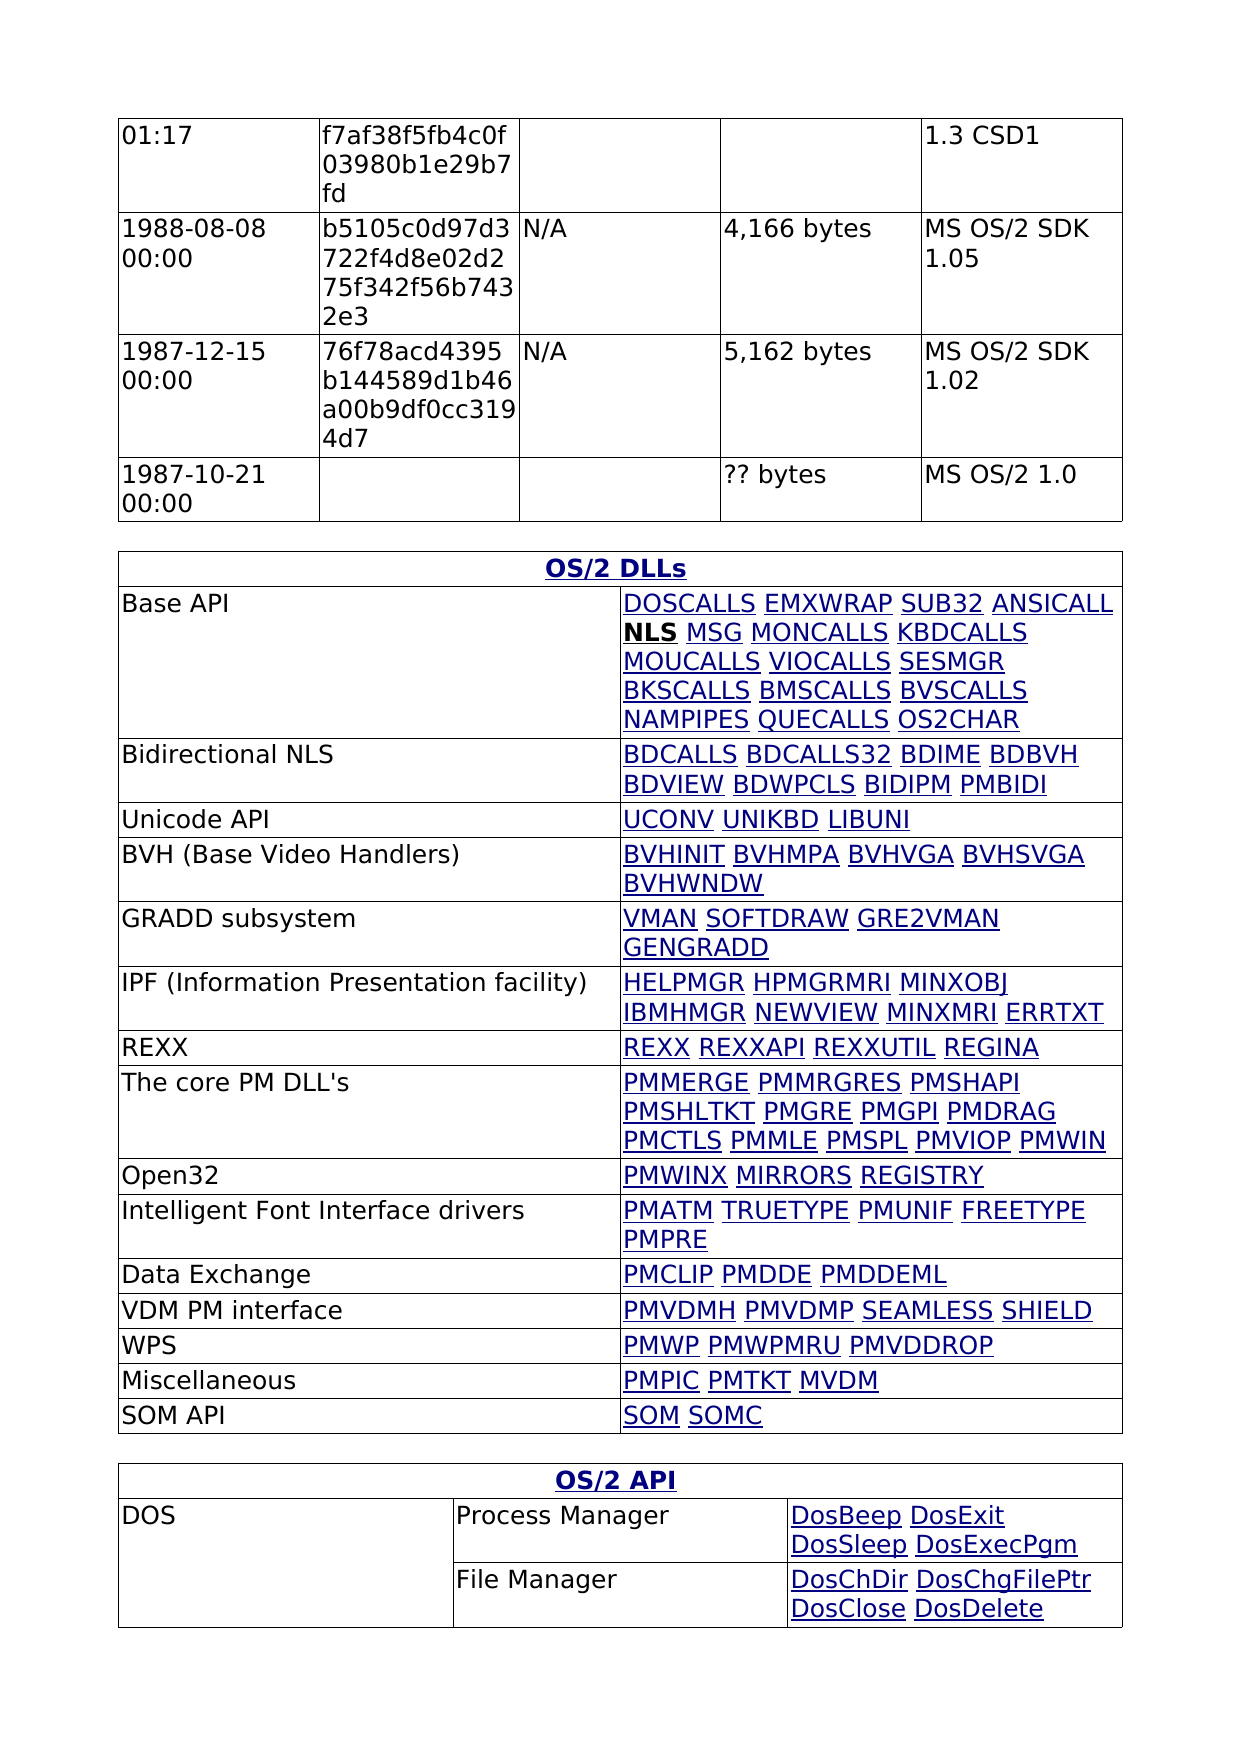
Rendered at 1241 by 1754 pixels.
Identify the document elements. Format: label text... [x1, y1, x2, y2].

table_header OS/2 API [119, 1464, 1122, 1498]
table_cell DosChDir DosChgFilePtr DosClose DosDelete [788, 1563, 1122, 1627]
table_cell 1988-08-08 00:00 [119, 213, 319, 334]
table_cell REXX REXXAPI REXXUTIL REGINA [621, 1031, 1122, 1065]
table_cell DosBeep DosExit DosSleep DosExecPgm [788, 1499, 1122, 1562]
table_cell IPF (Information Presentation facility) [119, 967, 620, 1030]
table_cell The core PM DLL's [119, 1066, 620, 1158]
table_cell [721, 119, 921, 212]
table_cell PMCLIP PMDDE PMDDEML [621, 1259, 1122, 1293]
table_cell 5,162 bytes [721, 335, 921, 457]
table_cell 76f78acd4395b144589d1b46a00b9df0cc3194d7 [320, 335, 519, 457]
table_cell 4,166 bytes [721, 213, 921, 334]
table_header OS/2 DLLs [119, 552, 1122, 586]
table_cell PMWP PMWPMRU PMVDDROP [621, 1329, 1122, 1363]
table_cell [320, 458, 519, 521]
table_cell PMPIC PMTKT MVDM [621, 1364, 1122, 1398]
table_cell BVHINIT BVHMPA BVHVGA BVHSVGA BVHWNDW [621, 838, 1122, 901]
table_cell Base API [119, 587, 620, 738]
table_cell WPS [119, 1329, 620, 1363]
table_cell MS OS/2 SDK 1.05 [922, 213, 1122, 334]
table_cell Miscellaneous [119, 1364, 620, 1398]
table_cell ?? bytes [721, 458, 921, 521]
table_cell PMWINX MIRRORS REGISTRY [621, 1159, 1122, 1193]
table_cell Intelligent Font Interface drivers [119, 1195, 620, 1258]
table_cell Data Exchange [119, 1259, 620, 1293]
table_cell b5105c0d97d3722f4d8e02d275f342f56b7432e3 [320, 213, 519, 334]
table_cell 01:17 [119, 119, 319, 212]
table_cell DOS [119, 1499, 453, 1627]
table_cell [520, 458, 720, 521]
table_cell VMAN SOFTDRAW GRE2VMAN GENGRADD [621, 902, 1122, 966]
table_cell MS OS/2 SDK 1.02 [922, 335, 1122, 457]
table_cell BVH (Base Video Handlers) [119, 838, 620, 901]
table_cell PMATM TRUETYPE PMUNIF FREETYPE PMPRE [621, 1195, 1122, 1258]
table_cell Process Manager [454, 1499, 787, 1562]
table_cell SOM API [119, 1399, 620, 1433]
table_cell BDCALLS BDCALLS32 BDIME BDBVH BDVIEW BDWPCLS BIDIPM PMBIDI [621, 739, 1122, 802]
table_cell HELPMGR HPMGRMRI MINXOBJ IBMHMGR NEWVIEW MINXMRI ERRTXT [621, 967, 1122, 1030]
table_cell GRADD subsystem [119, 902, 620, 966]
table_cell PMMERGE PMMRGRES PMSHAPI PMSHLTKT PMGRE PMGPI PMDRAG PMCTLS PMMLE PMSPL PMVIOP PMWIN [621, 1066, 1122, 1158]
table_cell [520, 119, 720, 212]
table_cell VDM PM interface [119, 1294, 620, 1328]
table_cell File Manager [454, 1563, 787, 1627]
table_cell UCONV UNIKBD LIBUNI [621, 803, 1122, 837]
table_cell N/A [520, 335, 720, 457]
table_cell SOM SOMC [621, 1399, 1122, 1433]
table_cell f7af38f5fb4c0f03980b1e29b7fd [320, 119, 519, 212]
table_cell 1987-10-21 00:00 [119, 458, 319, 521]
table_cell Bidirectional NLS [119, 739, 620, 802]
table_cell 1987-12-15 00:00 [119, 335, 319, 457]
table_cell Open32 [119, 1159, 620, 1193]
table_cell 1.3 CSD1 [922, 119, 1122, 212]
table_cell Unicode API [119, 803, 620, 837]
table_cell MS OS/2 1.0 [922, 458, 1122, 521]
table_cell N/A [520, 213, 720, 334]
table_cell REXX [119, 1031, 620, 1065]
table_cell DOSCALLS EMXWRAP SUB32 ANSICALL NLS MSG MONCALLS KBDCALLS MOUCALLS VIOCALLS SESMGR BKSCALLS BMSCALLS BVSCALLS NAMPIPES QUECALLS OS2CHAR [621, 587, 1122, 738]
table_cell PMVDMH PMVDMP SEAMLESS SHIELD [621, 1294, 1122, 1328]
